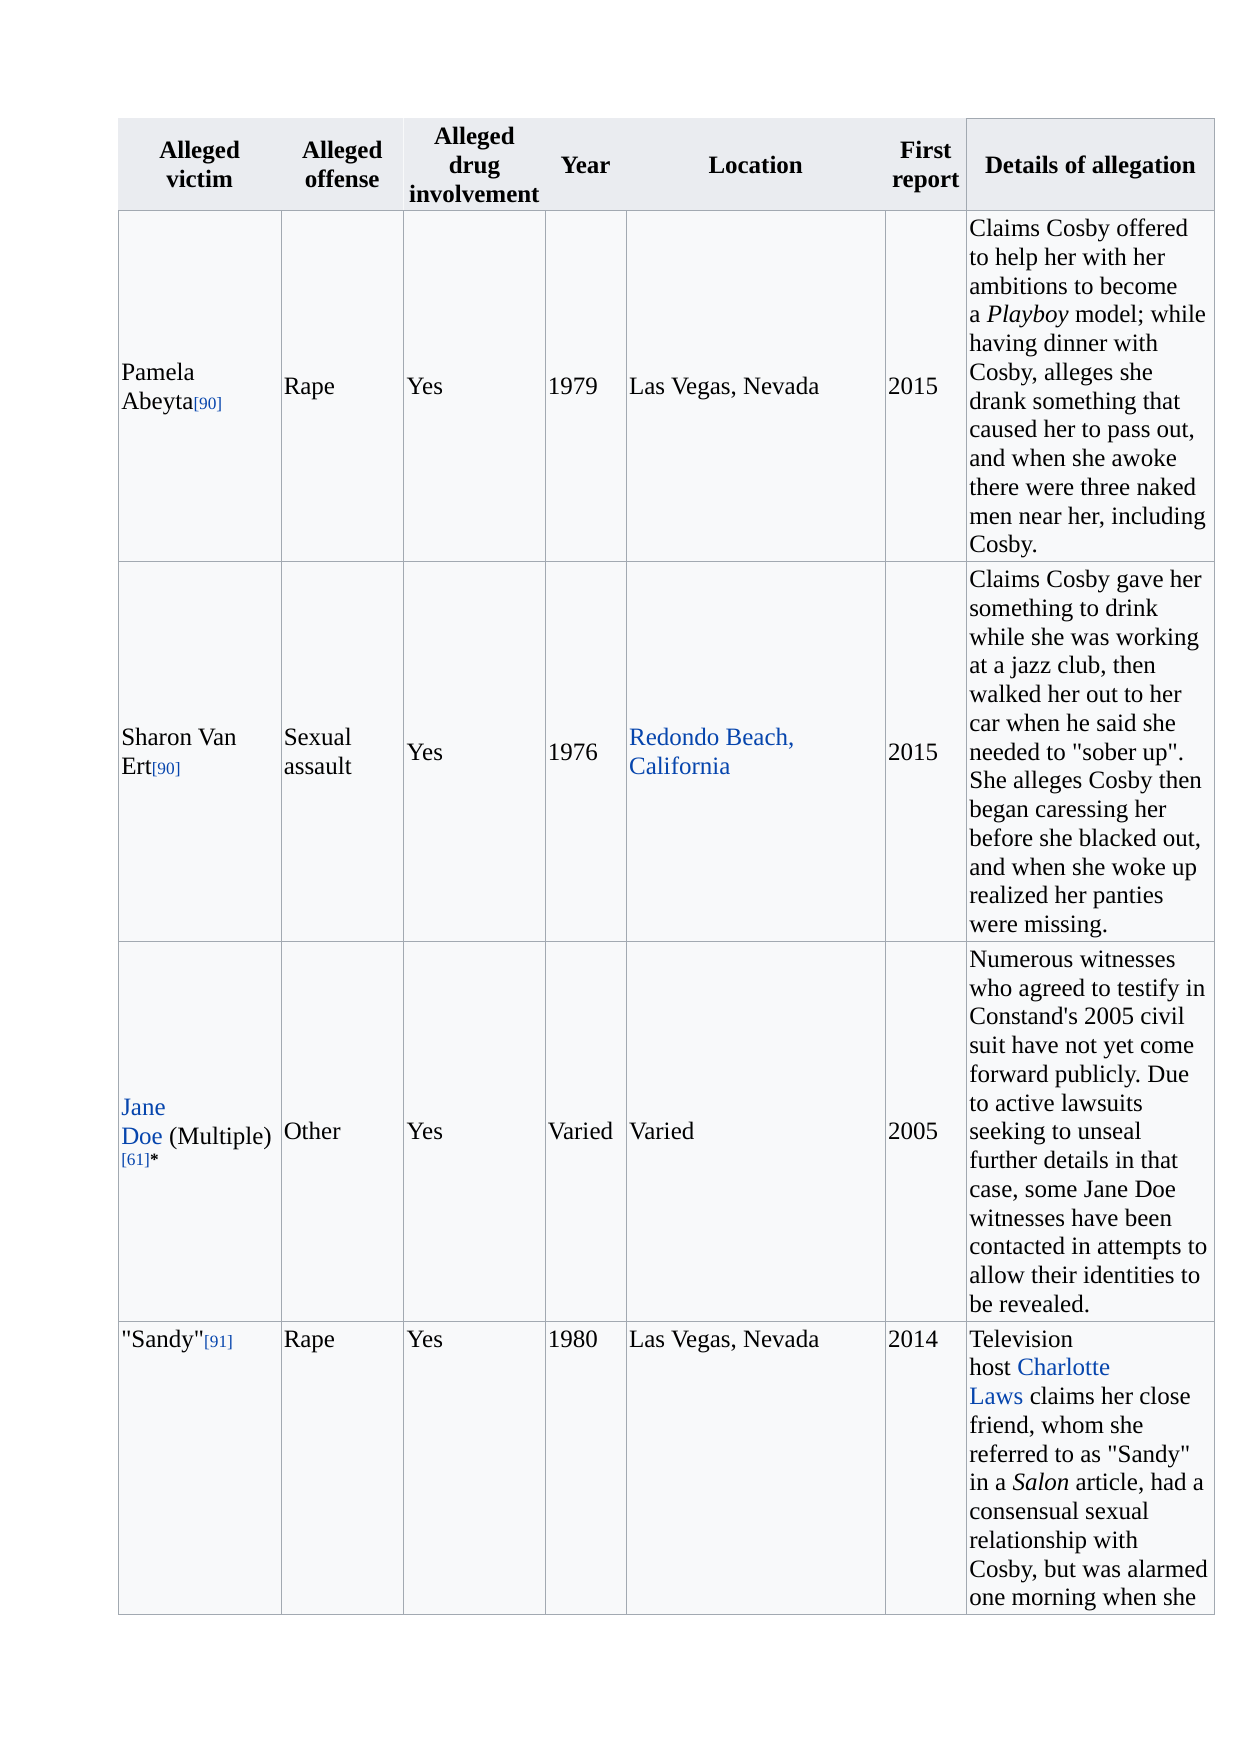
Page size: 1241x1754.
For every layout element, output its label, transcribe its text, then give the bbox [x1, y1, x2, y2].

table_cell 2005 [886, 942, 966, 1321]
table_cell Television host Charlotte Laws claims her close friend, whom she referred to as "Sandy" in a Salon article, had a consensual sexual relationship with Cosby, but was alarmed one morning when she [967, 1322, 1214, 1614]
table_header First report [885, 118, 966, 210]
table_cell 1976 [546, 562, 626, 941]
table_header Details of allegation [967, 119, 1214, 210]
table_cell Jane Doe (Multiple)[61]* [119, 942, 281, 1321]
table_cell 2015 [886, 562, 966, 941]
table_cell Numerous witnesses who agreed to testify in Constand's 2005 civil suit have not yet come forward publicly. Due to active lawsuits seeking to unseal further details in that case, some Jane Doe witnesses have been contacted in attempts to allow their identities to be revealed. [967, 942, 1214, 1321]
table_cell Yes [404, 1322, 545, 1614]
table_header Alleged offense [281, 118, 403, 210]
table_cell Sexual assault [282, 562, 403, 941]
table_cell Redondo Beach, California [627, 562, 885, 941]
table_cell 1980 [546, 1322, 626, 1614]
table_cell Varied [627, 942, 885, 1321]
table_cell Las Vegas, Nevada [627, 1322, 885, 1614]
table_header Alleged victim [118, 118, 281, 210]
table_cell Rape [282, 211, 403, 561]
table_cell Sharon Van Ert[90] [119, 562, 281, 941]
table_cell Las Vegas, Nevada [627, 211, 885, 561]
table_cell Varied [546, 942, 626, 1321]
table_header Year [545, 118, 626, 210]
table_cell Yes [404, 942, 545, 1321]
table_cell 2015 [886, 211, 966, 561]
table_cell 1979 [546, 211, 626, 561]
table_cell "Sandy"[91] [119, 1322, 281, 1614]
table_cell Pamela Abeyta[90] [119, 211, 281, 561]
table_cell Claims Cosby offered to help her with her ambitions to become a Playboy model; while having dinner with Cosby, alleges she drank something that caused her to pass out, and when she awoke there were three naked men near her, including Cosby. [967, 211, 1214, 561]
table_cell Yes [404, 211, 545, 561]
table_cell Other [282, 942, 403, 1321]
table_cell 2014 [886, 1322, 966, 1614]
table_cell Rape [282, 1322, 403, 1614]
table_header Alleged drug involv­ement [404, 118, 545, 210]
table_header Location [626, 118, 885, 210]
table_cell Claims Cosby gave her something to drink while she was working at a jazz club, then walked her out to her car when he said she needed to "sober up". She alleges Cosby then began caressing her before she blacked out, and when she woke up realized her panties were missing. [967, 562, 1214, 941]
table_cell Yes [404, 562, 545, 941]
